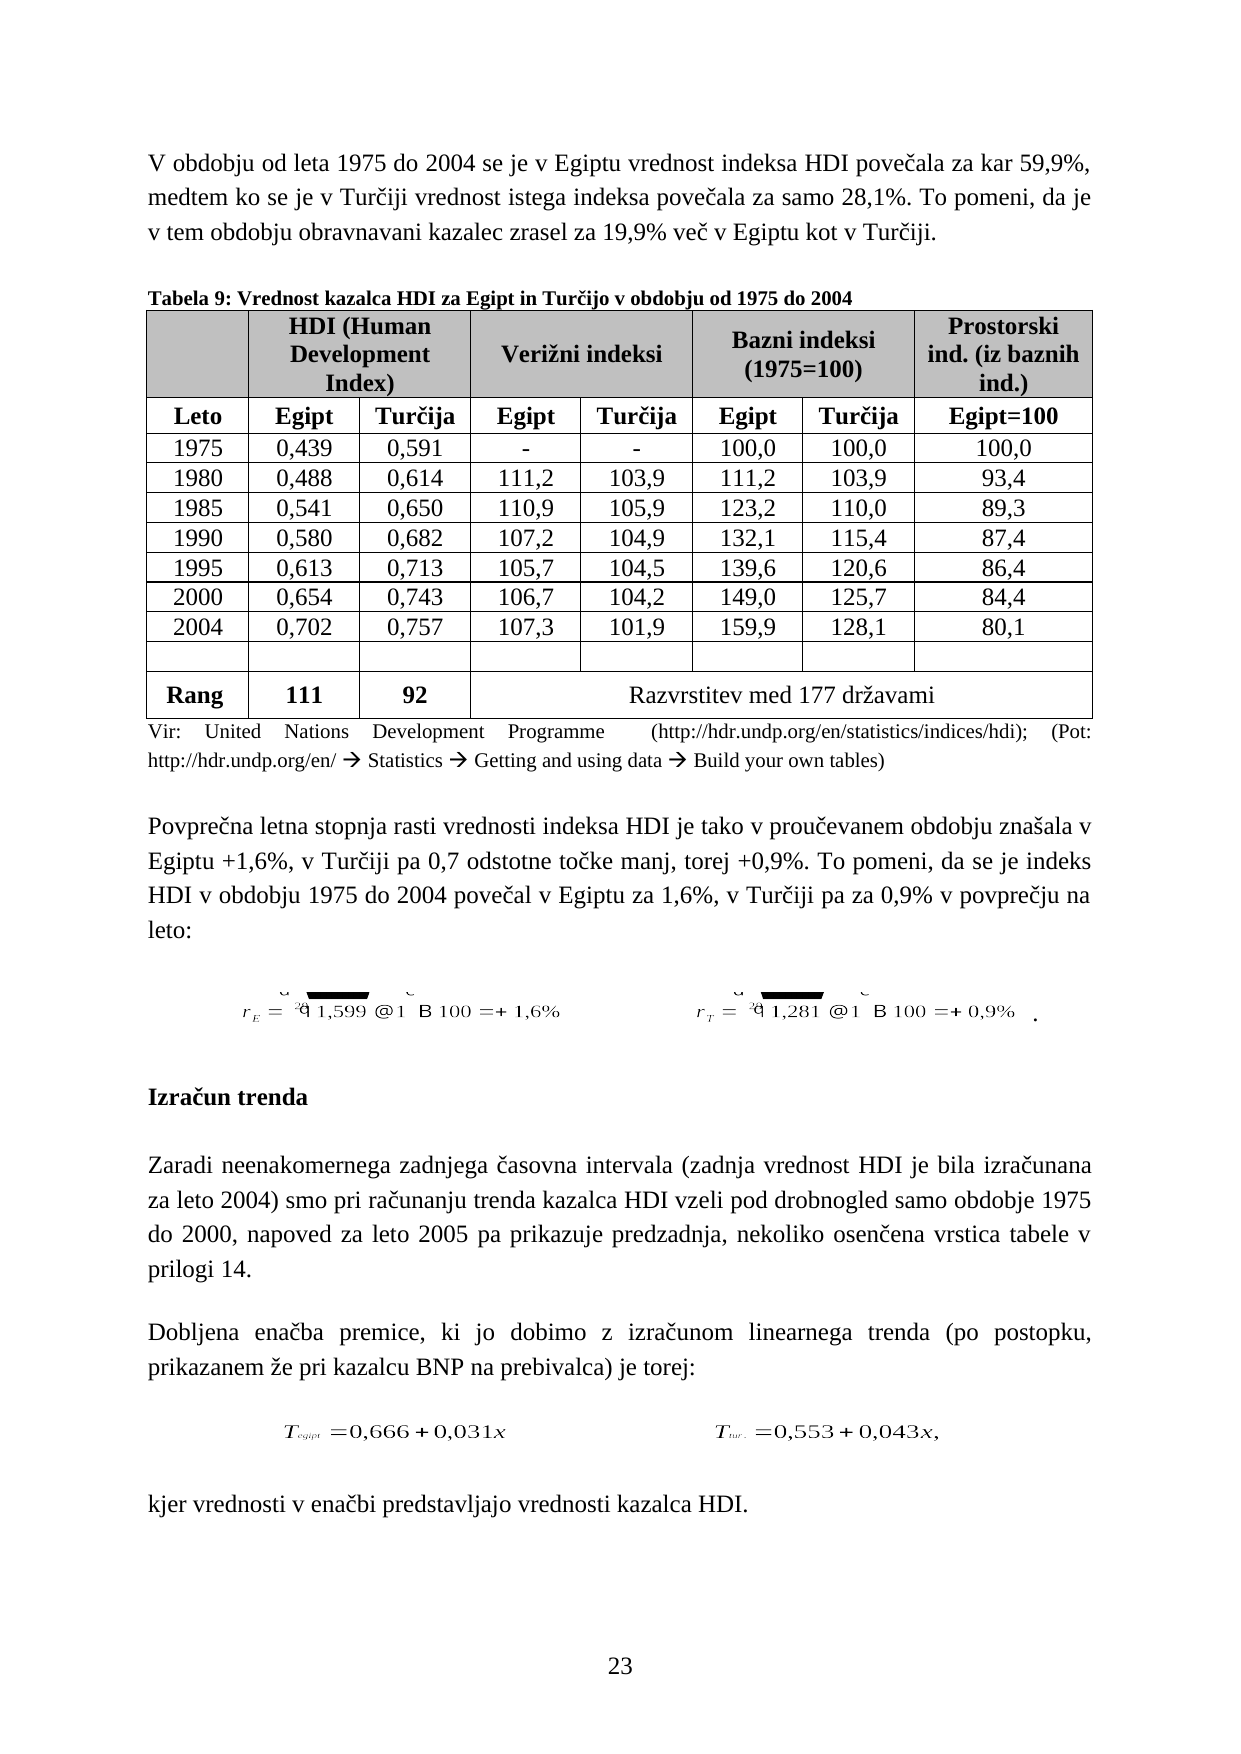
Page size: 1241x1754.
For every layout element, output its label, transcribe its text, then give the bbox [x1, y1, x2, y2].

table_cell Egipt [249, 398, 359, 432]
table_cell - [471, 434, 580, 462]
table_header HDI (Human Development Index) [249, 311, 470, 397]
table_cell 125,7 [803, 583, 914, 611]
table_cell Leto [147, 398, 248, 432]
table_cell 86,4 [915, 553, 1092, 581]
table_header [147, 311, 248, 397]
table_cell 87,4 [915, 523, 1092, 552]
table_cell 110,9 [471, 493, 580, 522]
table_cell 84,4 [915, 583, 1092, 611]
table_cell - [581, 434, 692, 462]
table_cell [581, 642, 692, 671]
table_cell 2000 [147, 583, 248, 611]
table_cell [471, 642, 580, 671]
table_cell 0,613 [249, 553, 359, 581]
table_cell 132,1 [693, 523, 802, 552]
table_cell 103,9 [581, 463, 692, 492]
table_cell Egipt=100 [915, 398, 1092, 432]
table_cell 0,757 [360, 612, 470, 641]
table_cell 0,713 [360, 553, 470, 581]
text V obdobju od leta 1975 do 2004 se je v Egiptu vrednost indeksa HDI povečala za kar 59,9%, medtem ko se je v Turčiji vrednost istega indeksa povečala za samo 28,1%. To pomeni, da je v tem obdobju obravnavani kazalec zrasel za 19,9% več v Egiptu kot v Turčiji. [148, 148, 1092, 245]
table_cell Egipt [471, 398, 580, 432]
table_cell 123,2 [693, 493, 802, 522]
table_cell [803, 642, 914, 671]
table_cell 111,2 [471, 463, 580, 492]
text Izračun trenda [148, 1082, 1092, 1110]
text kjer vrednosti v enačbi predstavljajo vrednosti kazalca HDI. [148, 1489, 1085, 1518]
table_cell 80,1 [915, 612, 1092, 641]
table_cell 107,3 [471, 612, 580, 641]
table_cell 100,0 [803, 434, 914, 462]
table_cell 0,702 [249, 612, 359, 641]
table_cell 0,650 [360, 493, 470, 522]
text Dobljena enačba premice, ki jo dobimo z izračunom linearnega trenda (po postopku, prikazanem že pri kazalcu BNP na prebivalca) je torej: [148, 1317, 1092, 1380]
table_cell 139,6 [693, 553, 802, 581]
table_header Bazni indeksi (1975=100) [693, 311, 914, 397]
table_header Prostorski ind. (iz baznih ind.) [915, 311, 1092, 397]
table_cell [249, 642, 359, 671]
table_cell 100,0 [693, 434, 802, 462]
table_cell 2004 [147, 612, 248, 641]
table_cell 92 [360, 672, 470, 718]
table_cell 105,9 [581, 493, 692, 522]
table_cell Turčija [581, 398, 692, 432]
table_cell [915, 642, 1092, 671]
table_header Verižni indeksi [471, 311, 692, 397]
table_cell 101,9 [581, 612, 692, 641]
table_cell 111 [249, 672, 359, 718]
text Tabela 9: Vrednost kazalca HDI za Egipt in Turčijo v obdobju od 1975 do 2004 [148, 286, 1092, 310]
table_cell 0,614 [360, 463, 470, 492]
text . [148, 984, 1085, 1041]
table_cell 0,580 [249, 523, 359, 552]
table_cell 107,2 [471, 523, 580, 552]
table_cell 0,682 [360, 523, 470, 552]
table_cell Egipt [693, 398, 802, 432]
table_cell 105,7 [471, 553, 580, 581]
table_cell 93,4 [915, 463, 1092, 492]
table_cell [147, 642, 248, 671]
text Vir: United Nations Development Programme (http://hdr.undp.org/en/statistics/indices/hdi); (Pot: http://hdr.undp.org/en/  Statistics  Getting and using data  Build your own tables) [148, 719, 1092, 772]
table_cell 1990 [147, 523, 248, 552]
table_cell 0,654 [249, 583, 359, 611]
table_cell 128,1 [803, 612, 914, 641]
table_cell 1995 [147, 553, 248, 581]
text Povprečna letna stopnja rasti vrednosti indeksa HDI je tako v proučevanem obdobju znašala v Egiptu +1,6%, v Turčiji pa 0,7 odstotne točke manj, torej +0,9%. To pomeni, da se je indeks HDI v obdobju 1975 do 2004 povečal v Egiptu za 1,6%, v Turčiji pa za 0,9% v povprečju na leto: [148, 811, 1092, 943]
table_cell [693, 642, 802, 671]
table_cell 0,488 [249, 463, 359, 492]
table_cell 104,2 [581, 583, 692, 611]
table_cell 104,9 [581, 523, 692, 552]
table_cell 1975 [147, 434, 248, 462]
table_cell Turčija [803, 398, 914, 432]
table_cell 106,7 [471, 583, 580, 611]
table_cell Razvrstitev med 177 državami [471, 672, 1092, 718]
table_cell 159,9 [693, 612, 802, 641]
table_cell 104,5 [581, 553, 692, 581]
table_cell 100,0 [915, 434, 1092, 462]
table_cell Turčija [360, 398, 470, 432]
table_cell 115,4 [803, 523, 914, 552]
table_cell 0,743 [360, 583, 470, 611]
table_cell 0,591 [360, 434, 470, 462]
table_cell Rang [147, 672, 248, 718]
table_cell 1985 [147, 493, 248, 522]
table_cell 0,541 [249, 493, 359, 522]
table_cell 149,0 [693, 583, 802, 611]
table_cell 120,6 [803, 553, 914, 581]
table_cell 1980 [147, 463, 248, 492]
text Zaradi neenakomernega zadnjega časovna intervala (zadnja vrednost HDI je bila izračunana za leto 2004) smo pri računanju trenda kazalca HDI vzeli pod drobnogled samo obdobje 1975 do 2000, napoved za leto 2005 pa prikazuje predzadnja, nekoliko osenčena vrstica tabele v prilogi 14. [148, 1151, 1092, 1283]
table_cell 111,2 [693, 463, 802, 492]
table_cell 89,3 [915, 493, 1092, 522]
table_cell 110,0 [803, 493, 914, 522]
table_cell 103,9 [803, 463, 914, 492]
table_cell [360, 642, 470, 671]
table_cell 0,439 [249, 434, 359, 462]
